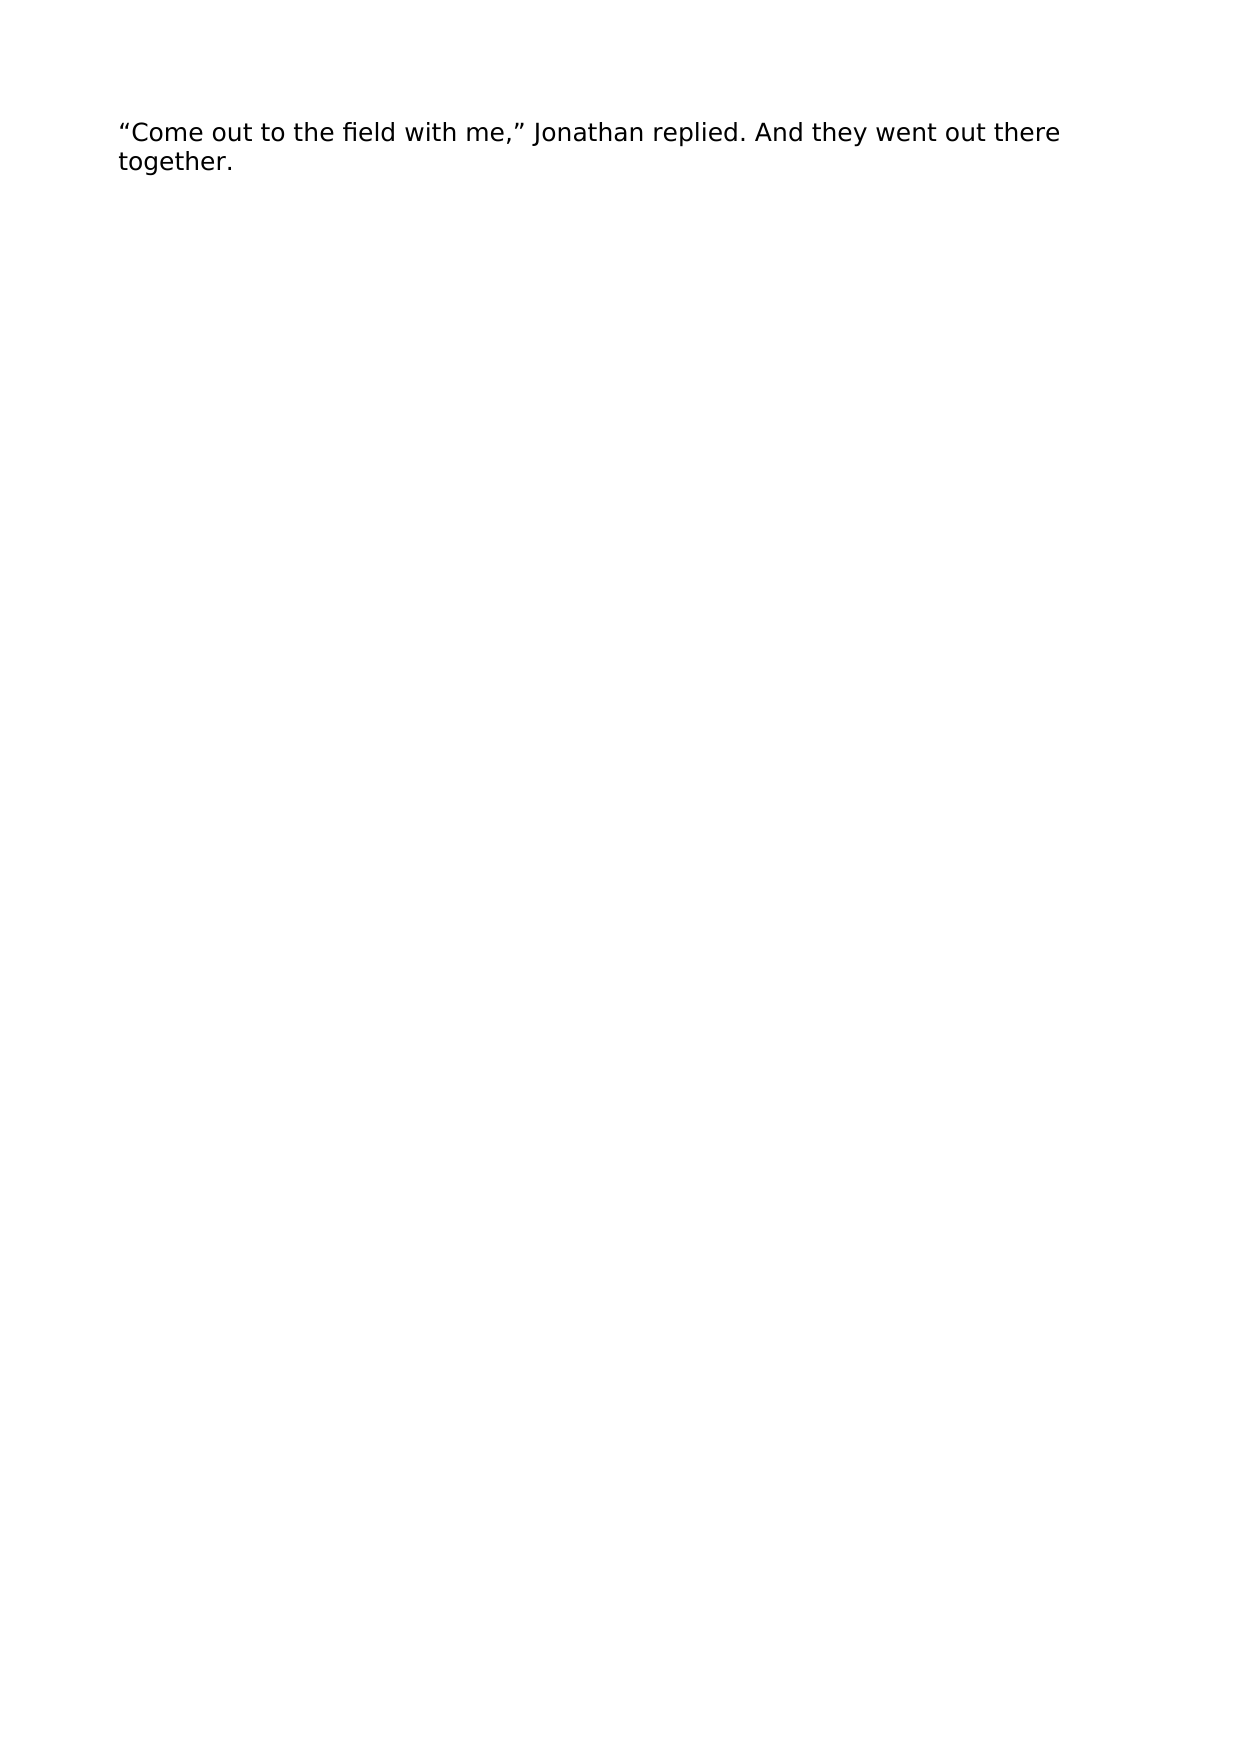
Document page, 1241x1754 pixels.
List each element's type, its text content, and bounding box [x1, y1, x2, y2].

text “Come out to the field with me,” Jonathan replied. And they went out there together. [118, 118, 1122, 176]
